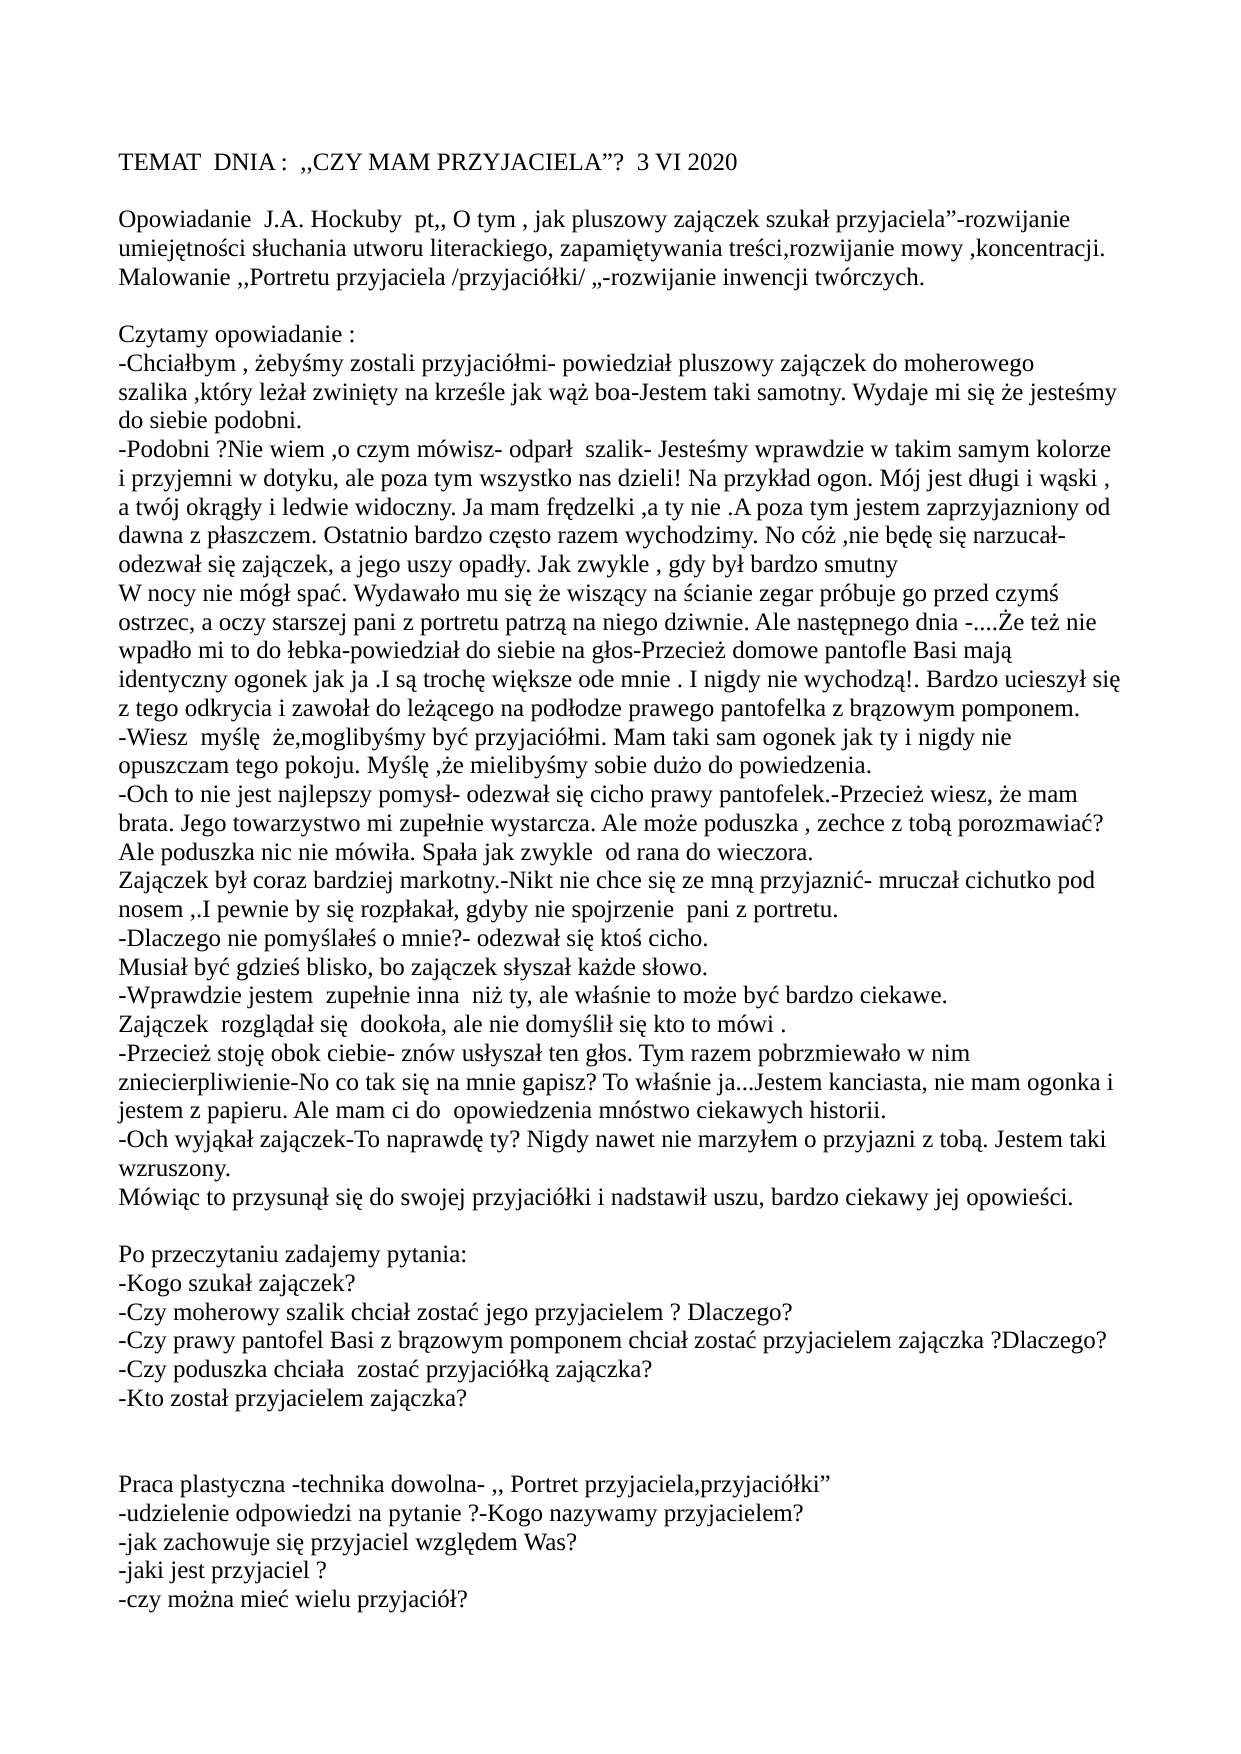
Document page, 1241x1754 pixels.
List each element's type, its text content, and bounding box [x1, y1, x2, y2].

text -Czy poduszka chciała zostać przyjaciółką zajączka? [118, 1354, 1122, 1383]
text Czytamy opowiadanie : [118, 319, 1122, 348]
text Praca plastyczna -technika dowolna- ,, Portret przyjaciela,przyjaciółki” [118, 1469, 1122, 1498]
text -Kto został przyjacielem zajączka? [118, 1383, 1122, 1412]
text -Wprawdzie jestem zupełnie inna niż ty, ale właśnie to może być bardzo ciekawe. [118, 981, 1122, 1009]
text -Czy moherowy szalik chciał zostać jego przyjacielem ? Dlaczego? [118, 1297, 1122, 1326]
text -Przecież stoję obok ciebie- znów usłyszał ten głos. Tym razem pobrzmiewało w nim zniecierpliwienie-No co tak się na mnie gapisz? To właśnie ja...Jestem kanciasta, nie mam ogonka i jestem z papieru. Ale mam ci do opowiedzenia mnóstwo ciekawych historii. [118, 1038, 1122, 1124]
text -Och wyjąkał zajączek-To naprawdę ty? Nigdy nawet nie marzyłem o przyjazni z tobą. Jestem taki wzruszony. [118, 1124, 1122, 1182]
text -Kogo szukał zajączek? [118, 1268, 1122, 1297]
text Mówiąc to przysunął się do swojej przyjaciółki i nadstawił uszu, bardzo ciekawy jej opowieści. [118, 1182, 1122, 1211]
text Po przeczytaniu zadajemy pytania: [118, 1239, 1122, 1268]
text Opowiadanie J.A. Hockuby pt,, O tym , jak pluszowy zajączek szukał przyjaciela”-rozwijanie umiejętności słuchania utworu literackiego, zapamiętywania treści,rozwijanie mowy ,koncentracji. Malowanie ,,Portretu przyjaciela /przyjaciółki/ „-rozwijanie inwencji twórczych. [118, 204, 1122, 291]
text -jak zachowuje się przyjaciel względem Was? [118, 1527, 1122, 1556]
text -Czy prawy pantofel Basi z brązowym pomponem chciał zostać przyjacielem zajączka ?Dlaczego? [118, 1326, 1122, 1354]
text -Wiesz myślę że,moglibyśmy być przyjaciółmi. Mam taki sam ogonek jak ty i nigdy nie opuszczam tego pokoju. Myślę ,że mielibyśmy sobie dużo do powiedzenia. [118, 722, 1122, 779]
text -Dlaczego nie pomyślałeś o mnie?- odezwał się ktoś cicho. [118, 923, 1122, 952]
text -Och to nie jest najlepszy pomysł- odezwał się cicho prawy pantofelek.-Przecież wiesz, że mam brata. Jego towarzystwo mi zupełnie wystarcza. Ale może poduszka , zechce z tobą porozmawiać?Ale poduszka nic nie mówiła. Spała jak zwykle od rana do wieczora. [118, 779, 1122, 866]
text -czy można mieć wielu przyjaciół? [118, 1584, 1122, 1613]
text TEMAT DNIA : ,,CZY MAM PRZYJACIELA”? 3 VI 2020 [118, 147, 1122, 176]
text W nocy nie mógł spać. Wydawało mu się że wiszący na ścianie zegar próbuje go przed czymś ostrzec, a oczy starszej pani z portretu patrzą na niego dziwnie. Ale następnego dnia -....Że też nie wpadło mi to do łebka-powiedział do siebie na głos-Przecież domowe pantofle Basi mają identyczny ogonek jak ja .I są trochę większe ode mnie . I nigdy nie wychodzą!. Bardzo ucieszył się z tego odkrycia i zawołał do leżącego na podłodze prawego pantofelka z brązowym pomponem. [118, 578, 1122, 722]
text Zajączek był coraz bardziej markotny.-Nikt nie chce się ze mną przyjaznić- mruczał cichutko pod nosem ,.I pewnie by się rozpłakał, gdyby nie spojrzenie pani z portretu. [118, 866, 1122, 923]
text Zajączek rozglądał się dookoła, ale nie domyślił się kto to mówi . [118, 1009, 1122, 1038]
text -Podobni ?Nie wiem ,o czym mówisz- odparł szalik- Jesteśmy wprawdzie w takim samym kolorze i przyjemni w dotyku, ale poza tym wszystko nas dzieli! Na przykład ogon. Mój jest długi i wąski , a twój okrągły i ledwie widoczny. Ja mam frędzelki ,a ty nie .A poza tym jestem zaprzyjazniony od dawna z płaszczem. Ostatnio bardzo często razem wychodzimy. No cóż ,nie będę się narzucał- odezwał się zajączek, a jego uszy opadły. Jak zwykle , gdy był bardzo smutny [118, 434, 1122, 578]
text -Chciałbym , żebyśmy zostali przyjaciółmi- powiedział pluszowy zajączek do moherowego szalika ,który leżał zwinięty na krześle jak wąż boa-Jestem taki samotny. Wydaje mi się że jesteśmy do siebie podobni. [118, 348, 1122, 434]
text -jaki jest przyjaciel ? [118, 1556, 1122, 1584]
text -udzielenie odpowiedzi na pytanie ?-Kogo nazywamy przyjacielem? [118, 1498, 1122, 1527]
text Musiał być gdzieś blisko, bo zajączek słyszał każde słowo. [118, 952, 1122, 981]
